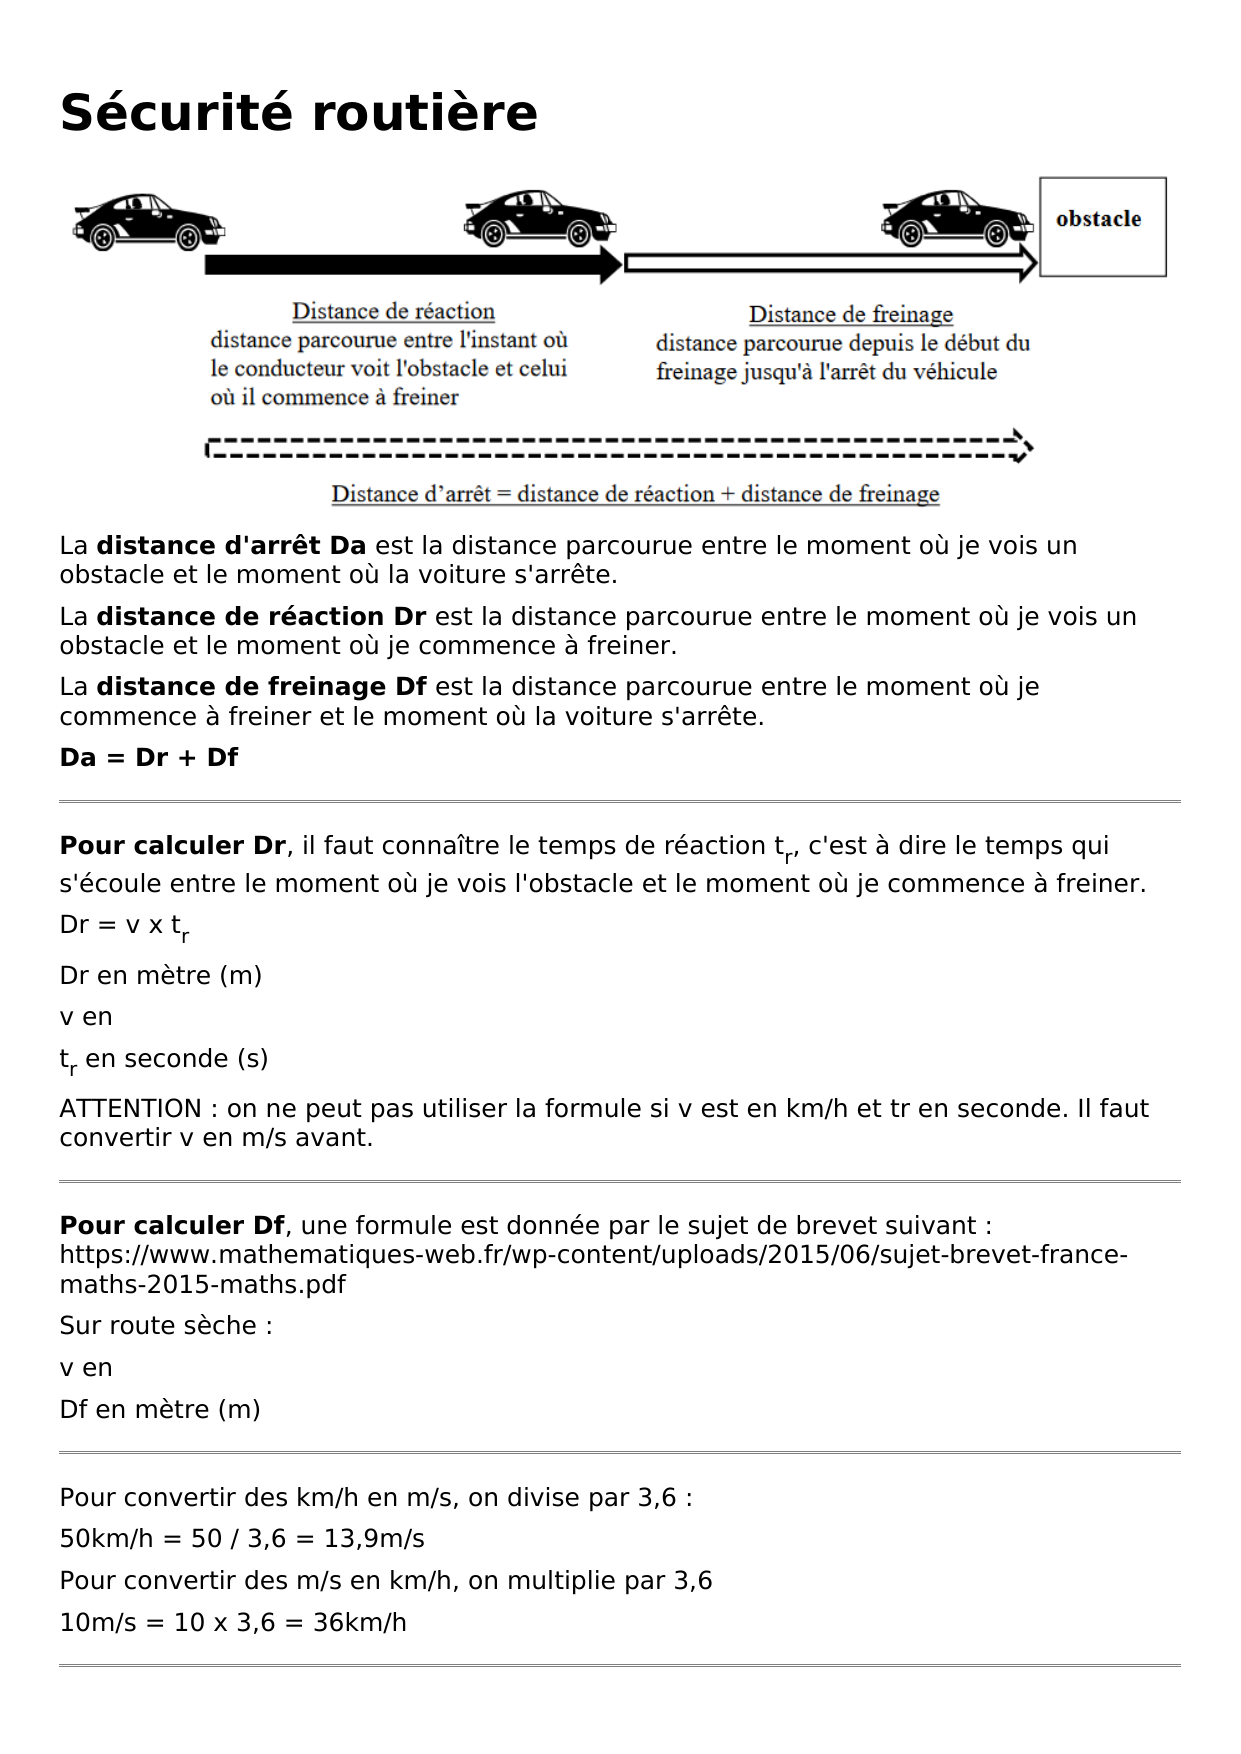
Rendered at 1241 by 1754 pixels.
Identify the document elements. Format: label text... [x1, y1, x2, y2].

text La distance d'arrêt Da est la distance parcourue entre le moment où je vois un obstacle et le moment où la voiture s'arrête. [59, 531, 1181, 589]
text ATTENTION : on ne peut pas utiliser la formule si v est en km/h et tr en seconde. Il faut convertir v en m/s avant. [59, 1094, 1181, 1153]
text Pour convertir des km/h en m/s, on divise par 3,6 : [59, 1483, 1181, 1512]
picture [59, 154, 1182, 519]
text 10m/s = 10 x 3,6 = 36km/h [59, 1608, 1181, 1637]
text Pour calculer Df, une formule est donnée par le sujet de brevet suivant : https://www.mathematiques-web.fr/wp-content/uploads/2015/06/sujet-brevet-france-maths-2015-maths.pdf [59, 1211, 1181, 1299]
text v en [59, 1353, 1181, 1382]
text v en [59, 1002, 1181, 1032]
text tr en seconde (s) [59, 1044, 1181, 1082]
text Pour convertir des m/s en km/h, on multiplie par 3,6 [59, 1566, 1181, 1595]
subtitle Sécurité routière [59, 84, 1181, 142]
text Df en mètre (m) [59, 1395, 1181, 1424]
text La distance de réaction Dr est la distance parcourue entre le moment où je vois un obstacle et le moment où je commence à freiner. [59, 602, 1181, 660]
text Da = Dr + Df [59, 743, 1181, 773]
text 50km/h = 50 / 3,6 = 13,9m/s [59, 1524, 1181, 1554]
text Dr = v x tr [59, 911, 1181, 948]
text La distance de freinage Df est la distance parcourue entre le moment où je commence à freiner et le moment où la voiture s'arrête. [59, 673, 1181, 731]
text Pour calculer Dr, il faut connaître le temps de réaction tr, c'est à dire le temps qui s'écoule entre le moment où je vois l'obstacle et le moment où je commence à freiner. [59, 831, 1181, 898]
text Dr en mètre (m) [59, 961, 1181, 990]
text Sur route sèche : [59, 1311, 1181, 1341]
